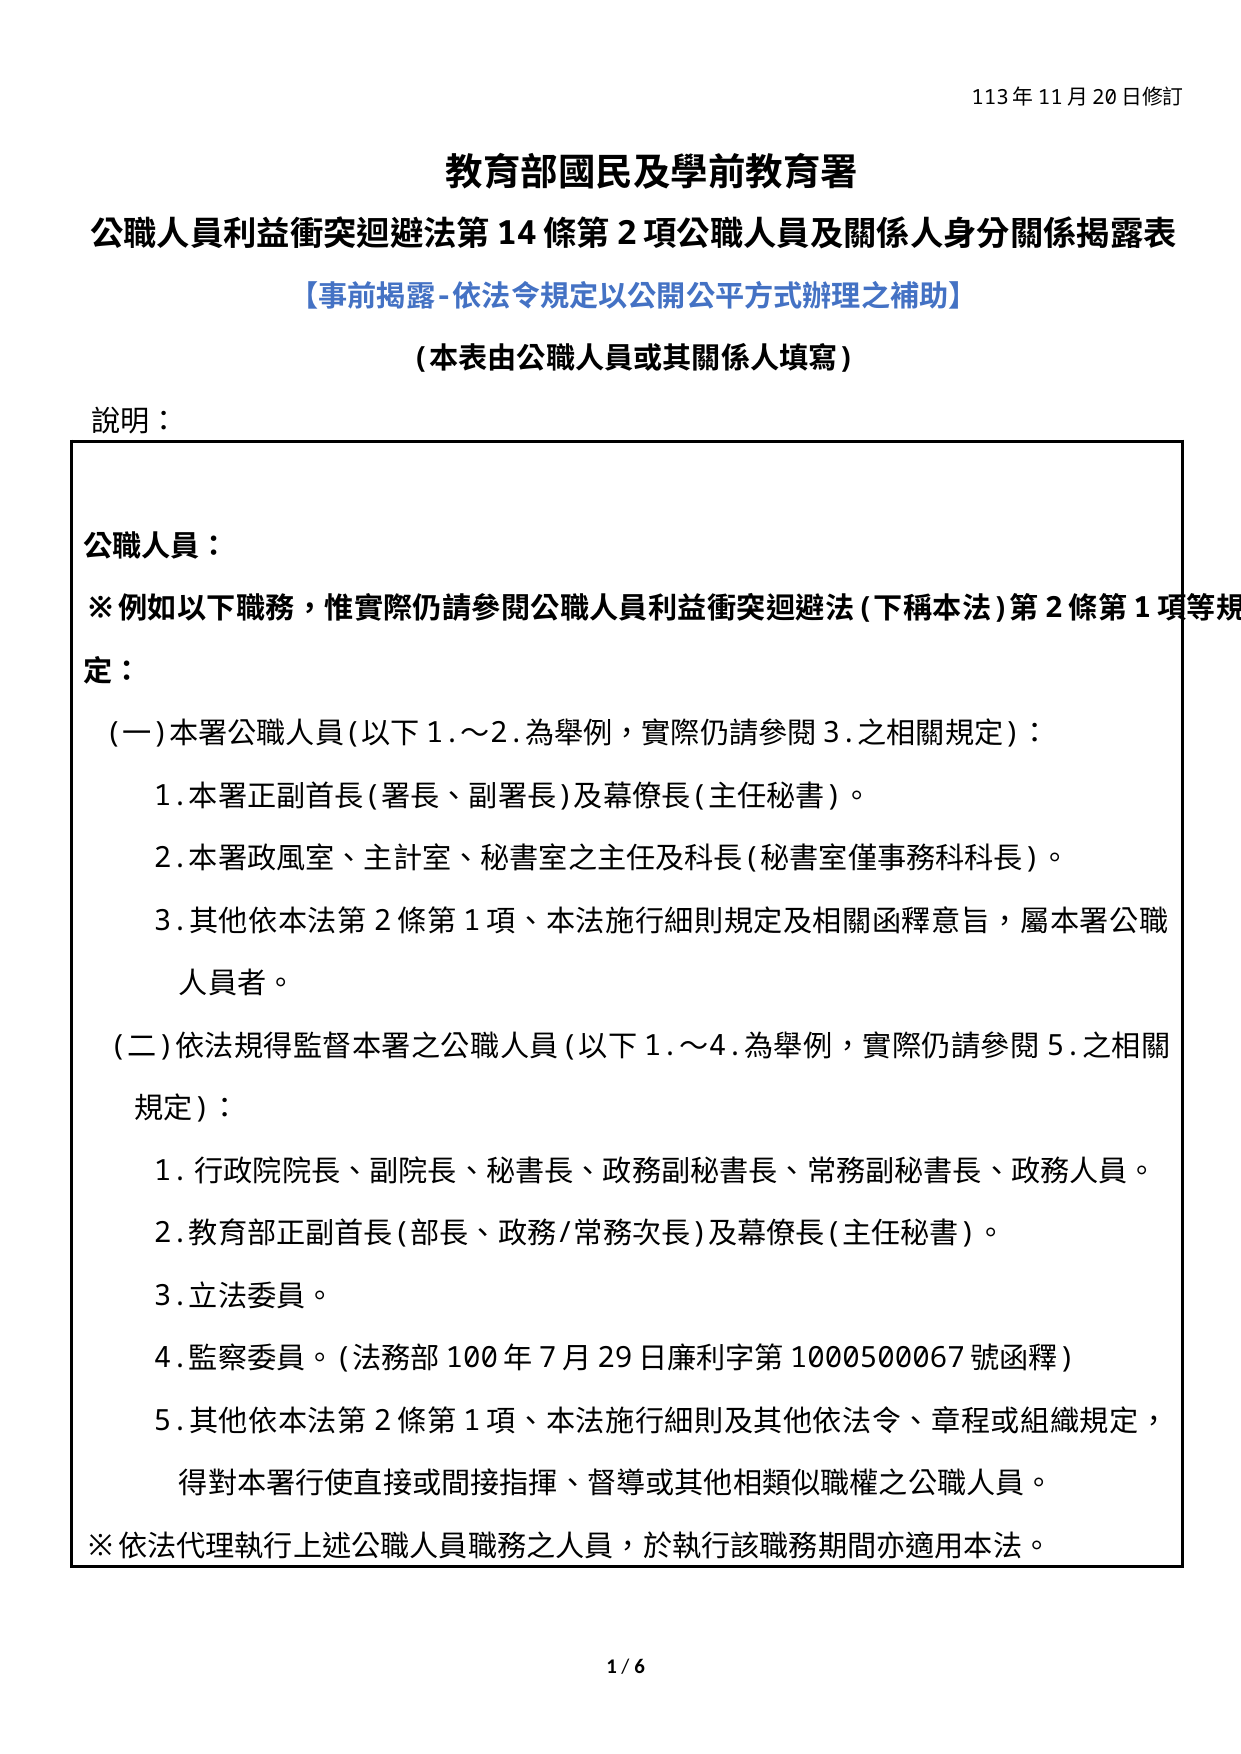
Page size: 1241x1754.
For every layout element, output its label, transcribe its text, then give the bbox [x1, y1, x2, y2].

text 公職人員利益衝突迴避法第14條第2項公職人員及關係人身分關係揭露表 [33, 189, 1234, 252]
text 【事前揭露-依法令規定以公開公平方式辦理之補助】 [33, 252, 1234, 314]
text 113年11月20日修訂 [967, 78, 1188, 111]
text [952, 70, 1203, 122]
text 教育部國民及學前教育署 [33, 127, 1240, 189]
text 說明： [61, 377, 1184, 439]
text (本表由公職人員或其關係人填寫) [33, 314, 1234, 377]
table_header 公職人員： ※例如以下職務，惟實際仍請參閱公職人員利益衝突迴避法(下稱本法)第2條第1項等規定： (一)本署公職人員(以下1.～2.為舉例，實際仍請參閱3.之相關規定)： 1.本署正副首長(署長、副署長)及幕僚長(主任秘書)。 2.本署政風室、主計室、秘書室之主任及科長(秘書室僅事務科科長)。 3.其他依本法第2條第1項、本法施行細則規定及相關函釋意旨，屬本署公職人員者。 (二)依法規得監督本署之公職人員(以下1.～4.為舉例，實際仍請參閱5.之相關規定)： 1. 行政院院長、副院長、秘書長、政務副秘書長、常務副秘書長、政務人員。 2.教育部正副首長(部長、政務/常務次長)及幕僚長(主任秘書)。 3.立法委員。 4.監察委員。(法務部100年7月29日廉利字第1000500067號函釋) 5.其他依本法第2條第1項、本法施行細則及其他依法令、章程或組織規定，得對本署行使直接或間接指揮、督導或其他相類似職權之公職人員。 ※依法代理執行上述公職人員職務之人員，於執行該職務期間亦適用本法。 [73, 443, 1181, 1564]
